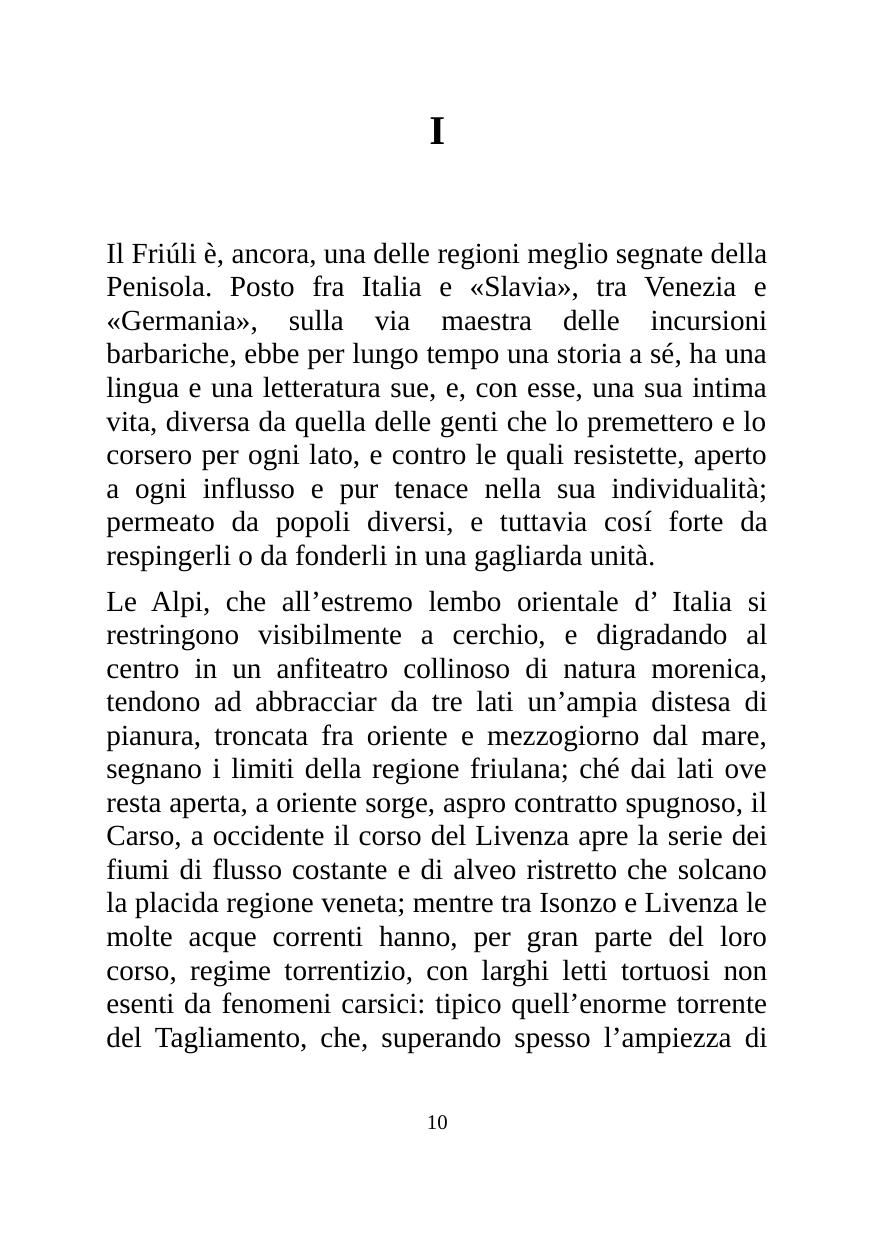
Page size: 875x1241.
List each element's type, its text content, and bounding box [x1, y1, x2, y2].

subtitle I [106, 106, 768, 153]
text Il Friúli è, ancora, una delle regioni meglio segnate della Penisola. Posto fra Italia e «Slavia», tra Venezia e «Germania», sulla via maestra delle incursioni barbariche, ebbe per lungo tempo una storia a sé, ha una lingua e una letteratura sue, e, con esse, una sua intima vita, diversa da quella delle genti che lo premettero e lo corsero per ogni lato, e contro le quali resistette, aperto a ogni influsso e pur tenace nella sua individualità; permeato da popoli diversi, e tuttavia cosí forte da respingerli o da fonderli in una gagliarda unità. [106, 236, 768, 571]
text Le Alpi, che all’estremo lembo orientale d’ Italia si restringono visibilmente a cerchio, e digradando al centro in un anfiteatro collinoso di natura morenica, tendono ad abbracciar da tre lati un’ampia distesa di pianura, troncata fra oriente e mezzogiorno dal mare, segnano i limiti della regione friulana; ché dai lati ove resta aperta, a oriente sorge, aspro contratto spugnoso, il Carso, a occidente il corso del Livenza apre la serie dei fiumi di flusso costante e di alveo ristretto che solcano la placida regione veneta; mentre tra Isonzo e Livenza le molte acque correnti hanno, per gran parte del loro corso, regime torrentizio, con larghi letti tortuosi non esenti da fenomeni carsici: tipico quell’enorme torrente del Tagliamento, che, superando spesso l’ampiezza di [106, 584, 768, 1053]
